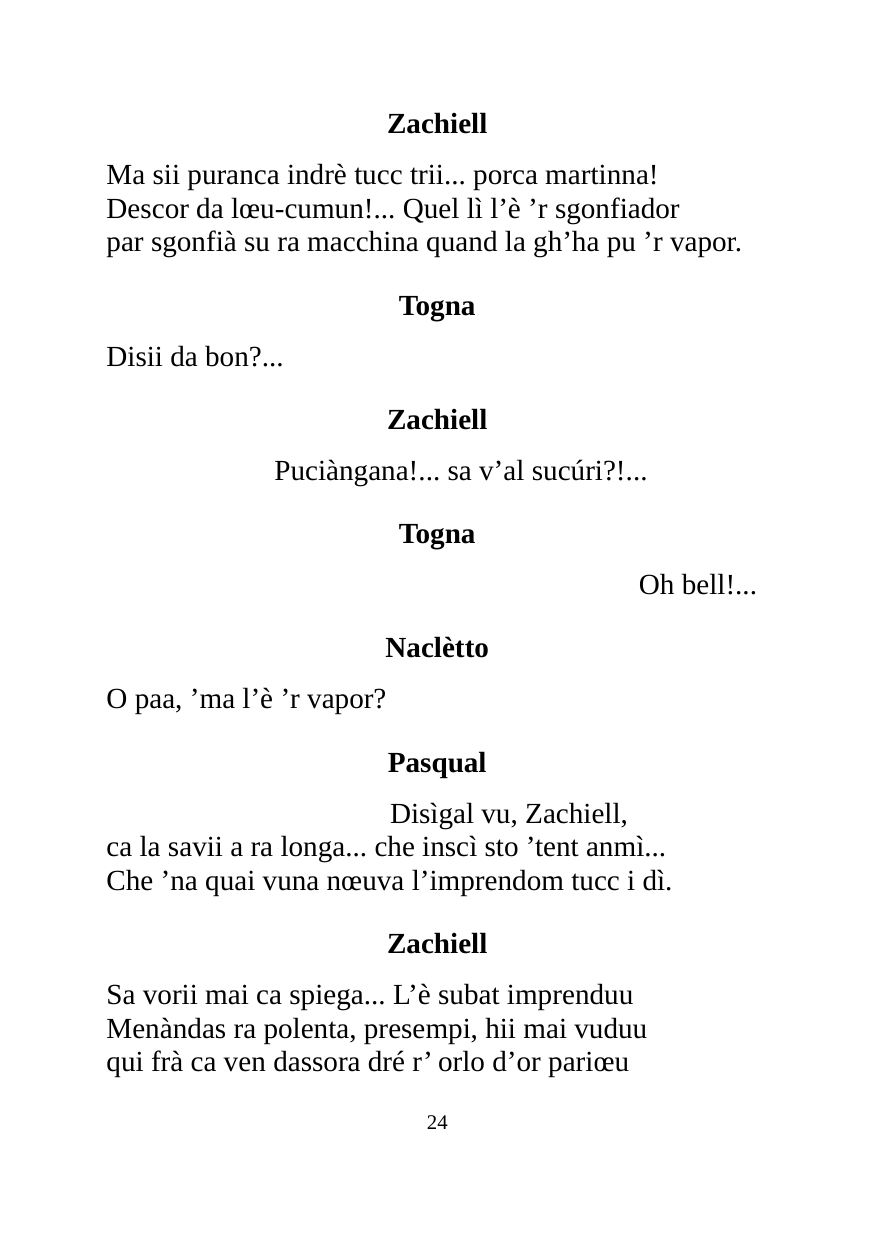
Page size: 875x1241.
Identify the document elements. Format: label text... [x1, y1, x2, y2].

text Oh bell!... [106, 567, 768, 601]
text Naclètto [106, 630, 768, 664]
text Disii da bon?... [106, 339, 768, 372]
text Che ’na quai vuna nœuva l’imprendom tucc i dì. [106, 863, 768, 897]
text Disìgal vu, Zachiell, [106, 796, 768, 829]
text Ma sii puranca indrè tucc trii... porca martinna! [106, 157, 768, 191]
text Puciàngana!... sa v’al sucúri?!... [106, 453, 768, 487]
text Togna [106, 288, 768, 321]
text par sgonfià su ra macchina quand la gh’ha pu ’r vapor. [106, 224, 768, 258]
text ca la savii a ra longa... che inscì sto ’tent anmì... [106, 829, 768, 863]
text Zachiell [106, 402, 768, 435]
text Togna [106, 516, 768, 550]
text Menàndas ra polenta, presempi, hii mai vuduu [106, 1011, 768, 1044]
text Descor da lœu-cumun!... Quel lì l’è ’r sgonfiador [106, 191, 768, 224]
text Zachiell [106, 106, 768, 140]
text Sa vorii mai ca spiega... L’è subat imprenduu [106, 977, 768, 1011]
text Zachiell [106, 926, 768, 959]
text Pasqual [106, 745, 768, 778]
text qui frà ca ven dassora dré r’ orlo d’or pariœu [106, 1044, 768, 1078]
text O paa, ’ma l’è ’r vapor? [106, 682, 768, 715]
